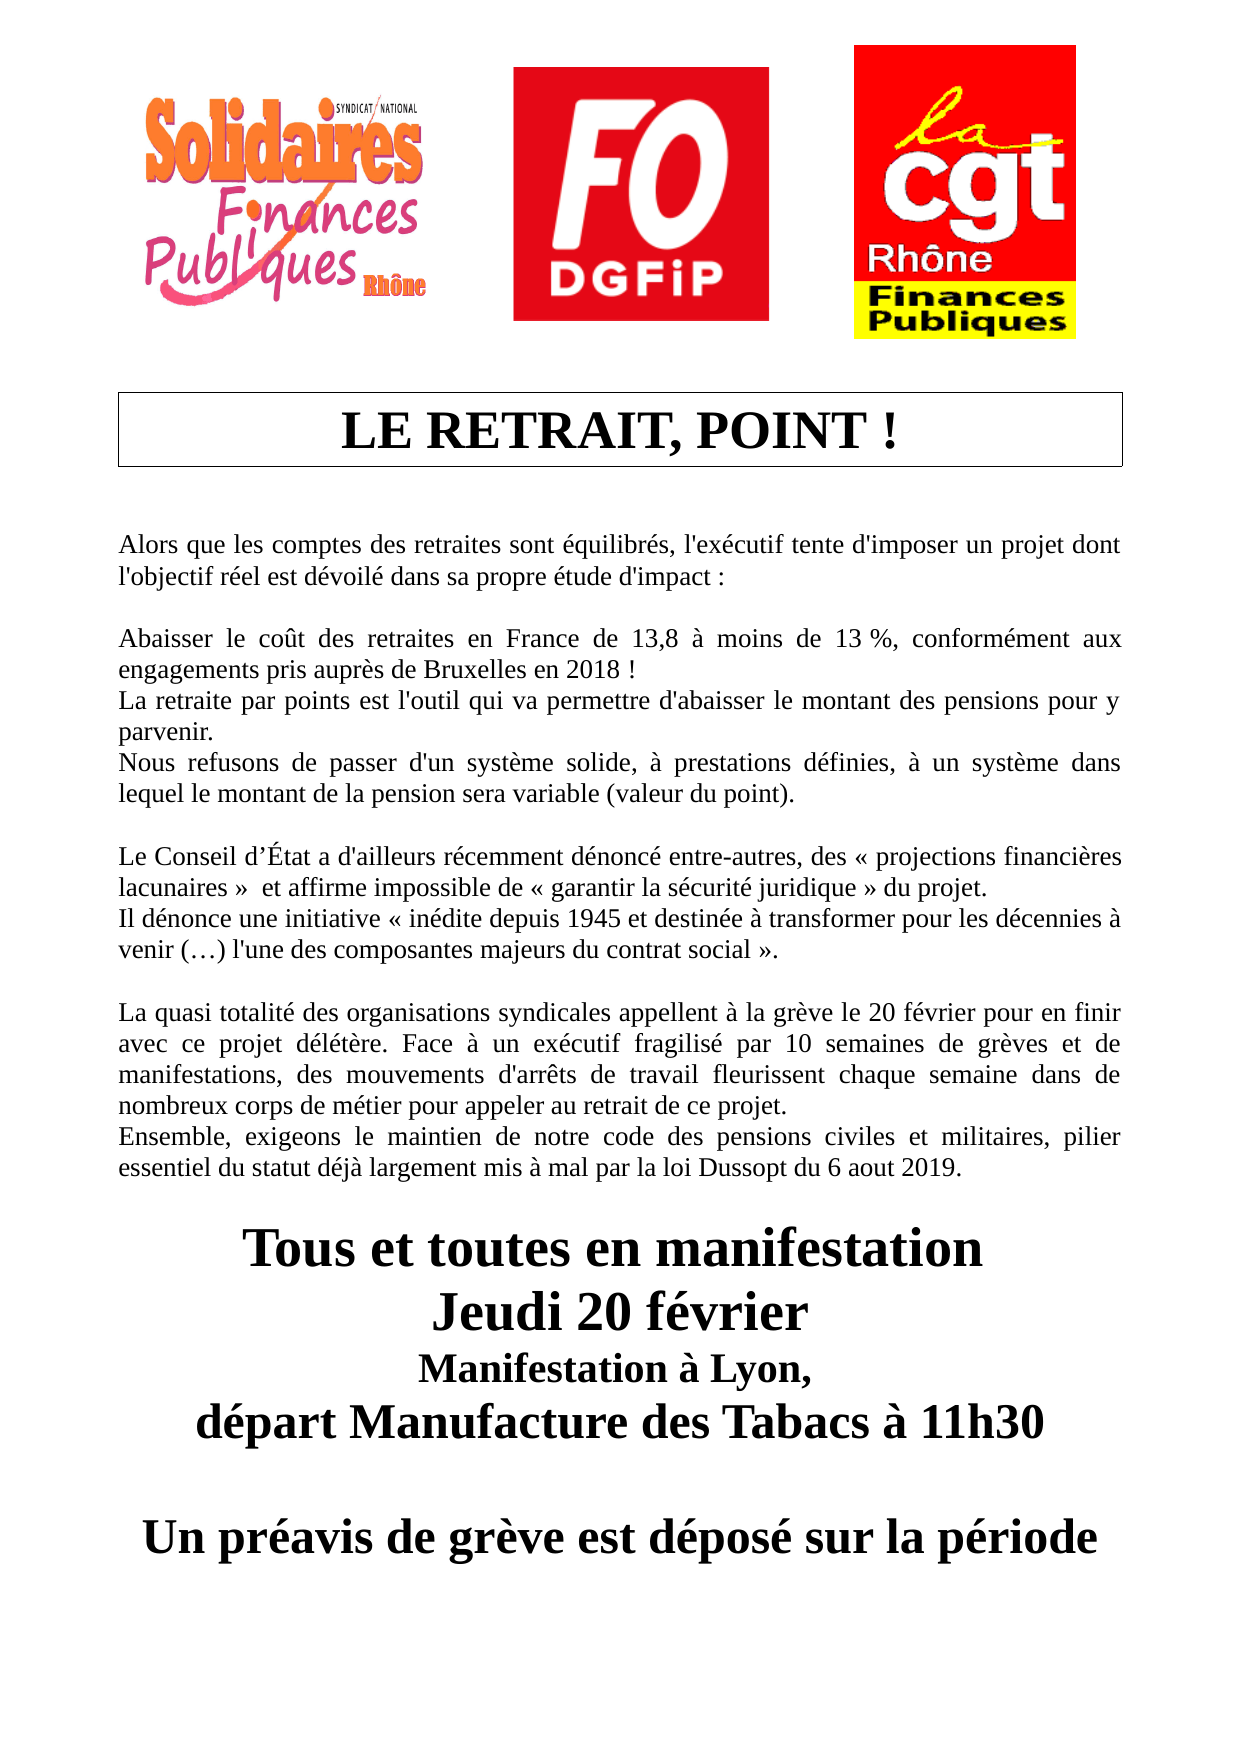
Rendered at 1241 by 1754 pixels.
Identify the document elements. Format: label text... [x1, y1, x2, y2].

text Il dénonce une initiative « inédite depuis 1945 et destinée à transformer pour les décennies à venir (…) l'une des composantes majeurs du contrat social ». [118, 902, 1122, 964]
text Le Conseil d’État a d'ailleurs récemment dénoncé entre-autres, des « projections financières lacunaires » et affirme impossible de « garantir la sécurité juridique » du projet. [118, 840, 1122, 902]
text Ensemble, exigeons le maintien de notre code des pensions civiles et militaires, pilier essentiel du statut déjà largement mis à mal par la loi Dussopt du 6 aout 2019. [118, 1120, 1122, 1182]
text Un préavis de grève est déposé sur la période [118, 1506, 1122, 1564]
text Abaisser le coût des retraites en France de 13,8 à moins de 13 %, conformément aux engagements pris auprès de Bruxelles en 2018 ! [118, 622, 1122, 684]
picture [854, 45, 1076, 339]
text départ Manufacture des Tabacs à 11h30 [118, 1391, 1122, 1449]
picture [512, 67, 770, 321]
picture [129, 81, 439, 316]
text Manifestation à Lyon, [118, 1343, 1122, 1391]
text Tous et toutes en manifestation Jeudi 20 février [118, 1214, 1122, 1343]
text La quasi totalité des organisations syndicales appellent à la grève le 20 février pour en finir avec ce projet délétère. Face à un exécutif fragilisé par 10 semaines de grèves et de manifestations, des mouvements d'arrêts de travail fleurissent chaque semaine dans de nombreux corps de métier pour appeler au retrait de ce projet. [118, 996, 1122, 1120]
text Alors que les comptes des retraites sont équilibrés, l'exécutif tente d'imposer un projet dont l'objectif réel est dévoilé dans sa propre étude d'impact : [118, 528, 1122, 591]
table_header LE RETRAIT, POINT ! [119, 393, 1122, 466]
text La retraite par points est l'outil qui va permettre d'abaisser le montant des pensions pour y parvenir. [118, 684, 1122, 746]
text Nous refusons de passer d'un système solide, à prestations définies, à un système dans lequel le montant de la pension sera variable (valeur du point). [118, 746, 1122, 809]
